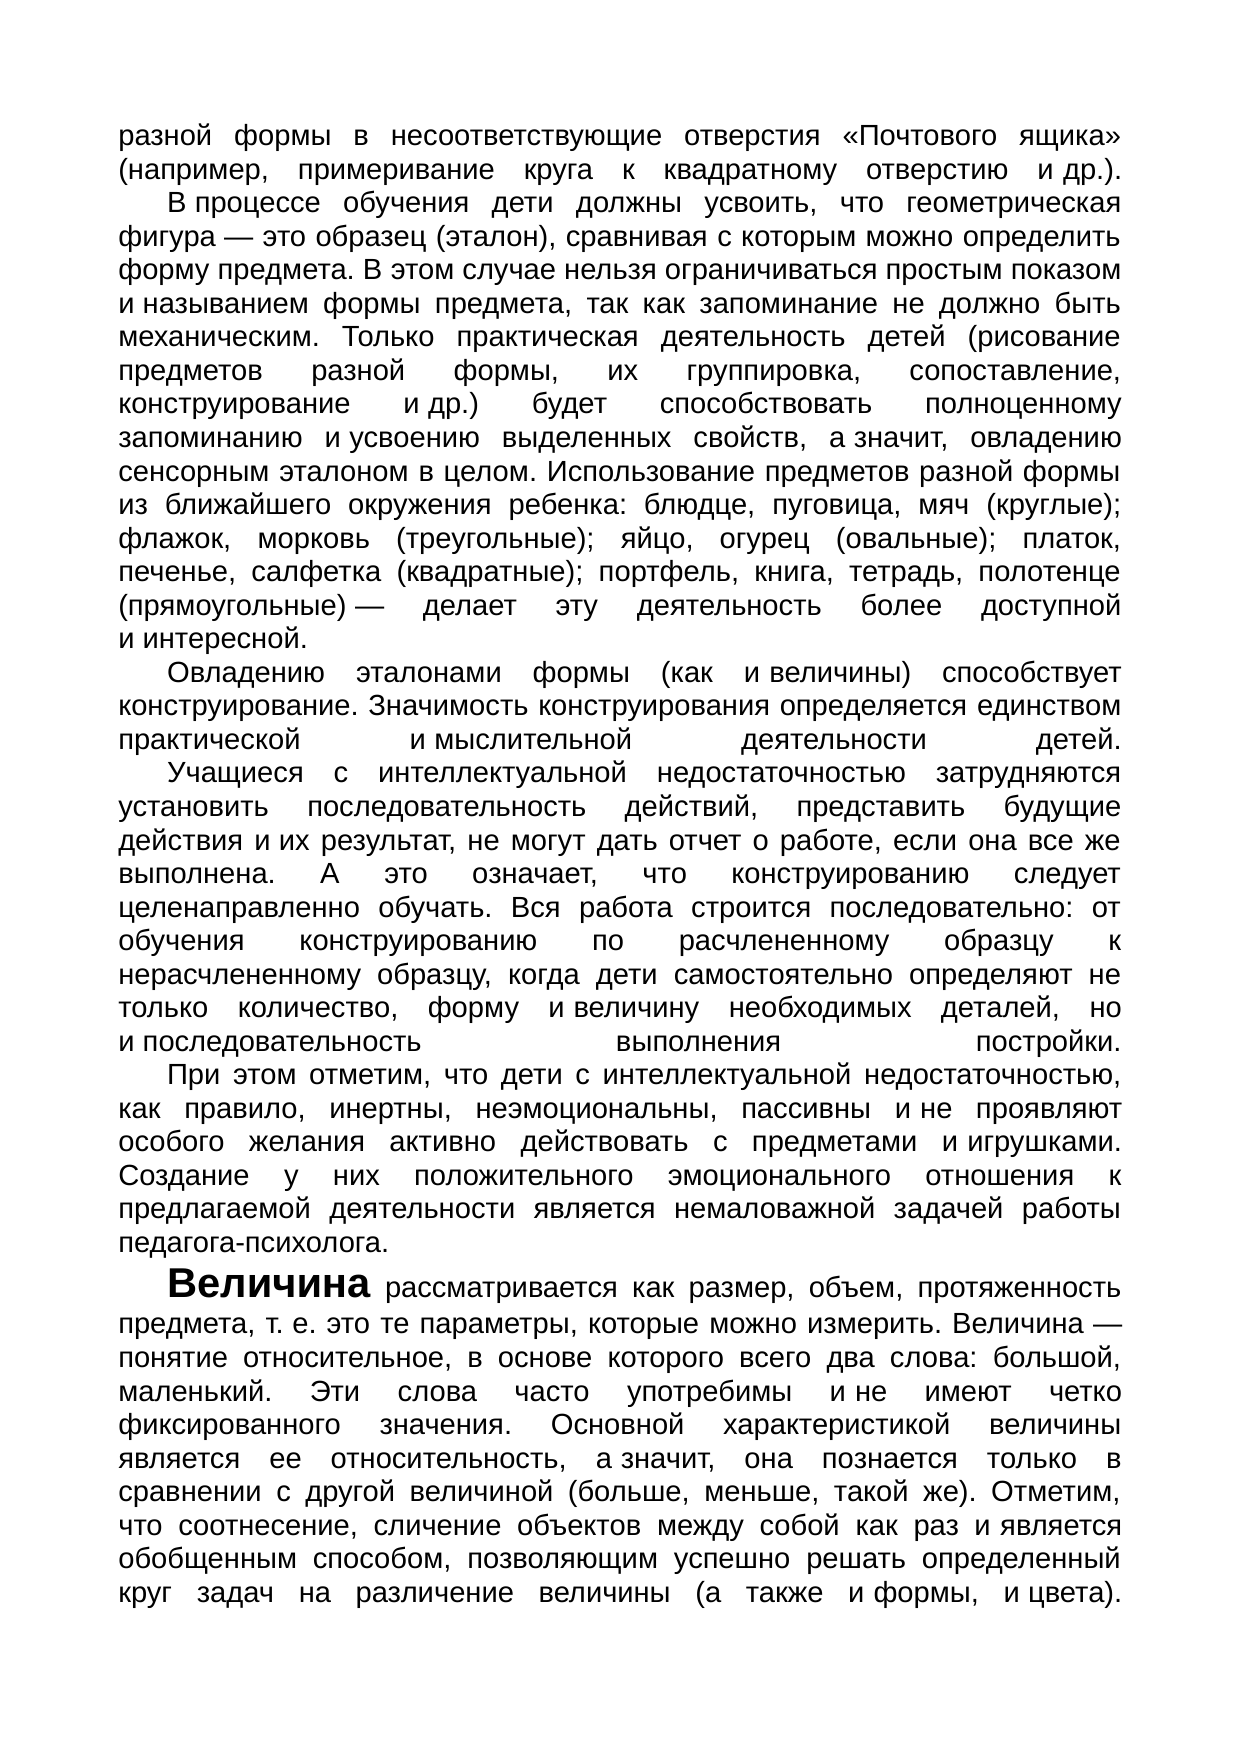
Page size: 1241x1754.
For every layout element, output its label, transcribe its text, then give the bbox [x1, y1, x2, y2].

text разной формы в несоответствующие отверстия «Почтового ящика» (например, примеривание круга к квадратному отверстию и др.). В процессе обучения дети должны усвоить, что геометрическая фигура — это образец (эталон), сравнивая с которым можно определить форму предмета. В этом случае нельзя ограничиваться простым показом и называнием формы предмета, так как запоминание не должно быть механическим. Только практическая деятельность детей (рисование предметов разной формы, их группировка, сопоставление, конструирование и др.) будет способствовать полноценному запоминанию и усвоению выделенных свойств, а значит, овладению сенсорным эталоном в целом. Использование предметов разной формы из ближайшего окружения ребенка: блюдце, пуговица, мяч (круглые); флажок, морковь (треугольные); яйцо, огурец (овальные); платок, печенье, салфетка (квадратные); портфель, книга, тетрадь, полотенце (прямоугольные) — делает эту деятельность более доступной и интересной. Овладению эталонами формы (как и величины) способствует конструирование. Значимость конструирования определяется единством практической и мыслительной деятельности детей. Учащиеся с интеллектуальной недостаточностью затрудняются установить последовательность действий, представить будущие действия и их результат, не могут дать отчет о работе, если она все же выполнена. А это означает, что конструированию следует целенаправленно обучать. Вся работа строится последовательно: от обучения конструированию по расчлененному образцу к нерасчлененному образцу, когда дети самостоятельно определяют не только количество, форму и величину необходимых деталей, но и последовательность выполнения постройки. При этом отметим, что дети с интеллектуальной недостаточностью, как правило, инертны, неэмоциональны, пассивны и не проявляют особого желания активно действовать с предметами и игрушками. Создание у них положительного эмоционального отношения к предлагаемой деятельности является немаловажной задачей работы педагога-психолога. Величина рассматривается как размер, объем, протяженность предмета, т. е. это те параметры, которые можно измерить. Величина — понятие относительное, в основе которого всего два слова: большой, маленький. Эти слова часто употребимы и не имеют четко фиксированного значения. Основной характеристикой величины является ее относительность, а значит, она познается только в сравнении с другой величиной (больше, меньше, такой же). Отметим, что соотнесение, сличение объектов между собой как раз и является обобщенным способом, позволяющим успешно решать определенный круг задач на различение величины (а также и формы, и цвета). [118, 118, 1122, 1608]
